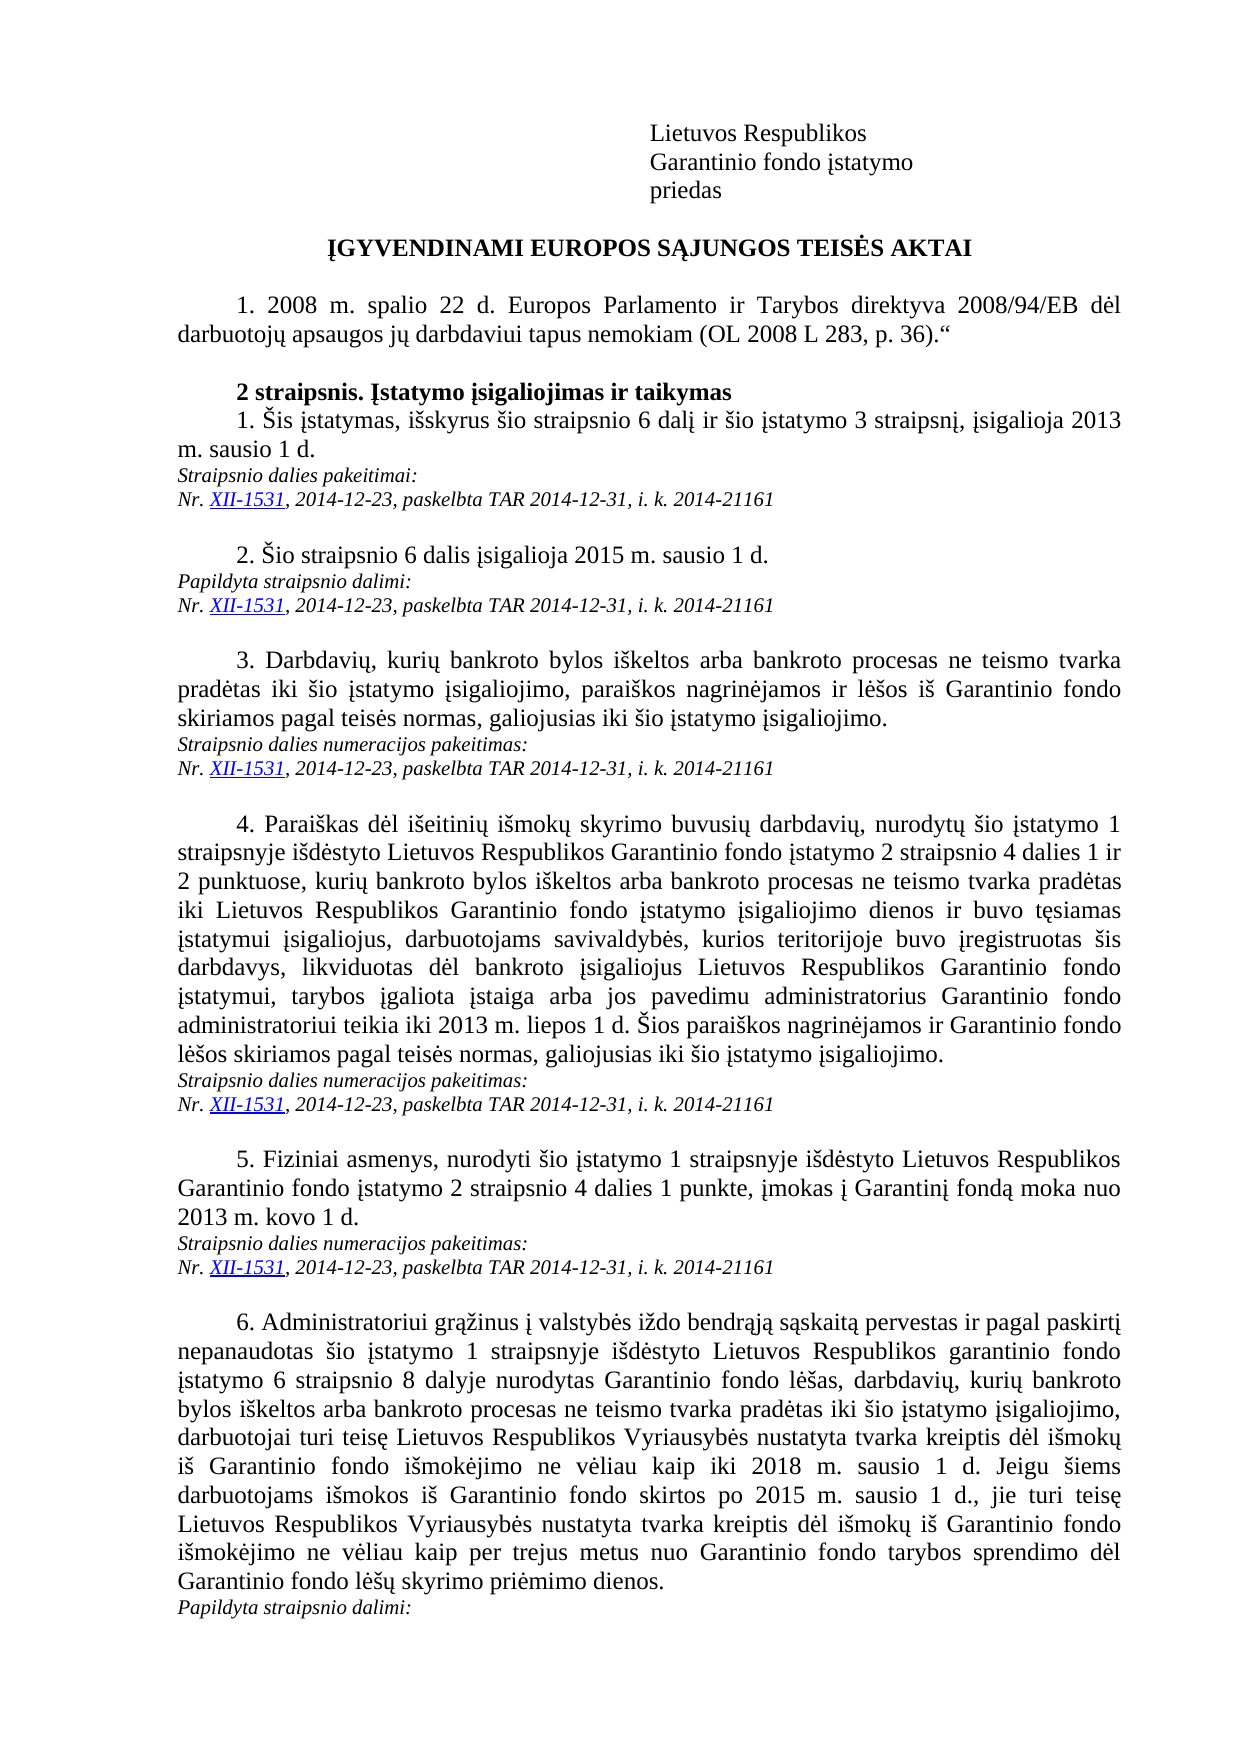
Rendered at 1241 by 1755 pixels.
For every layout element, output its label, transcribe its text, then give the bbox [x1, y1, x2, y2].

text Lietuvos Respublikos [649, 118, 1122, 147]
text 6. Administratoriui grąžinus į valstybės iždo bendrąją sąskaitą pervestas ir pagal paskirtį nepanaudotas šio įstatymo 1 straipsnyje išdėstyto Lietuvos Respublikos garantinio fondo įstatymo 6 straipsnio 8 dalyje nurodytas Garantinio fondo lėšas, darbdavių, kurių bankroto bylos iškeltos arba bankroto procesas ne teismo tvarka pradėtas iki šio įstatymo įsigaliojimo, darbuotojai turi teisę Lietuvos Respublikos Vyriausybės nustatyta tvarka kreiptis dėl išmokų iš Garantinio fondo išmokėjimo ne vėliau kaip iki 2018 m. sausio 1 d. Jeigu šiems darbuotojams išmokos iš Garantinio fondo skirtos po 2015 m. sausio 1 d., jie turi teisę Lietuvos Respublikos Vyriausybės nustatyta tvarka kreiptis dėl išmokų iš Garantinio fondo išmokėjimo ne vėliau kaip per trejus metus nuo Garantinio fondo tarybos sprendimo dėl Garantinio fondo lėšų skyrimo priėmimo dienos. [177, 1307, 1122, 1595]
text Nr. XII-1531, 2014-12-23, paskelbta TAR 2014-12-31, i. k. 2014-21161 [177, 487, 1122, 511]
text 2. Šio straipsnio 6 dalis įsigalioja 2015 m. sausio 1 d. [177, 540, 1122, 569]
text Nr. XII-1531, 2014-12-23, paskelbta TAR 2014-12-31, i. k. 2014-21161 [177, 593, 1122, 617]
text 1. 2008 m. spalio 22 d. Europos Parlamento ir Tarybos direktyva 2008/94/EB dėl darbuotojų apsaugos jų darbdaviui tapus nemokiam (OL 2008 L 283, p. 36).“ [177, 291, 1122, 348]
text priedas [649, 176, 1122, 204]
text Nr. XII-1531, 2014-12-23, paskelbta TAR 2014-12-31, i. k. 2014-21161 [177, 756, 1122, 780]
text 2 straipsnis. Įstatymo įsigaliojimas ir taikymas [177, 377, 1122, 406]
text Papildyta straipsnio dalimi: [177, 569, 1122, 593]
text Straipsnio dalies numeracijos pakeitimas: [177, 732, 1122, 756]
text Nr. XII-1531, 2014-12-23, paskelbta TAR 2014-12-31, i. k. 2014-21161 [177, 1092, 1122, 1116]
text 4. Paraiškas dėl išeitinių išmokų skyrimo buvusių darbdavių, nurodytų šio įstatymo 1 straipsnyje išdėstyto Lietuvos Respublikos Garantinio fondo įstatymo 2 straipsnio 4 dalies 1 ir 2 punktuose, kurių bankroto bylos iškeltos arba bankroto procesas ne teismo tvarka pradėtas iki Lietuvos Respublikos Garantinio fondo įstatymo įsigaliojimo dienos ir buvo tęsiamas įstatymui įsigaliojus, darbuotojams savivaldybės, kurios teritorijoje buvo įregistruotas šis darbdavys, likviduotas dėl bankroto įsigaliojus Lietuvos Respublikos Garantinio fondo įstatymui, tarybos įgaliota įstaiga arba jos pavedimu administratorius Garantinio fondo administratoriui teikia iki 2013 m. liepos 1 d. Šios paraiškos nagrinėjamos ir Garantinio fondo lėšos skiriamos pagal teisės normas, galiojusias iki šio įstatymo įsigaliojimo. [177, 809, 1122, 1067]
text Straipsnio dalies numeracijos pakeitimas: [177, 1067, 1122, 1092]
text 5. Fiziniai asmenys, nurodyti šio įstatymo 1 straipsnyje išdėstyto Lietuvos Respublikos Garantinio fondo įstatymo 2 straipsnio 4 dalies 1 punkte, įmokas į Garantinį fondą moka nuo 2013 m. kovo 1 d. [177, 1144, 1122, 1231]
text Garantinio fondo įstatymo [649, 147, 1122, 176]
text Papildyta straipsnio dalimi: [177, 1595, 1122, 1619]
text ĮGYVENDINAMI EUROPOS SĄJUNGOS TEISĖS AKTAI [177, 233, 1122, 262]
text 3. Darbdavių, kurių bankroto bylos iškeltos arba bankroto procesas ne teismo tvarka pradėtas iki šio įstatymo įsigaliojimo, paraiškos nagrinėjamos ir lėšos iš Garantinio fondo skiriamos pagal teisės normas, galiojusias iki šio įstatymo įsigaliojimo. [177, 646, 1122, 732]
text Nr. XII-1531, 2014-12-23, paskelbta TAR 2014-12-31, i. k. 2014-21161 [177, 1255, 1122, 1279]
text 1. Šis įstatymas, išskyrus šio straipsnio 6 dalį ir šio įstatymo 3 straipsnį, įsigalioja 2013 m. sausio 1 d. [177, 406, 1122, 463]
text Straipsnio dalies numeracijos pakeitimas: [177, 1231, 1122, 1255]
text Straipsnio dalies pakeitimai: [177, 463, 1122, 487]
